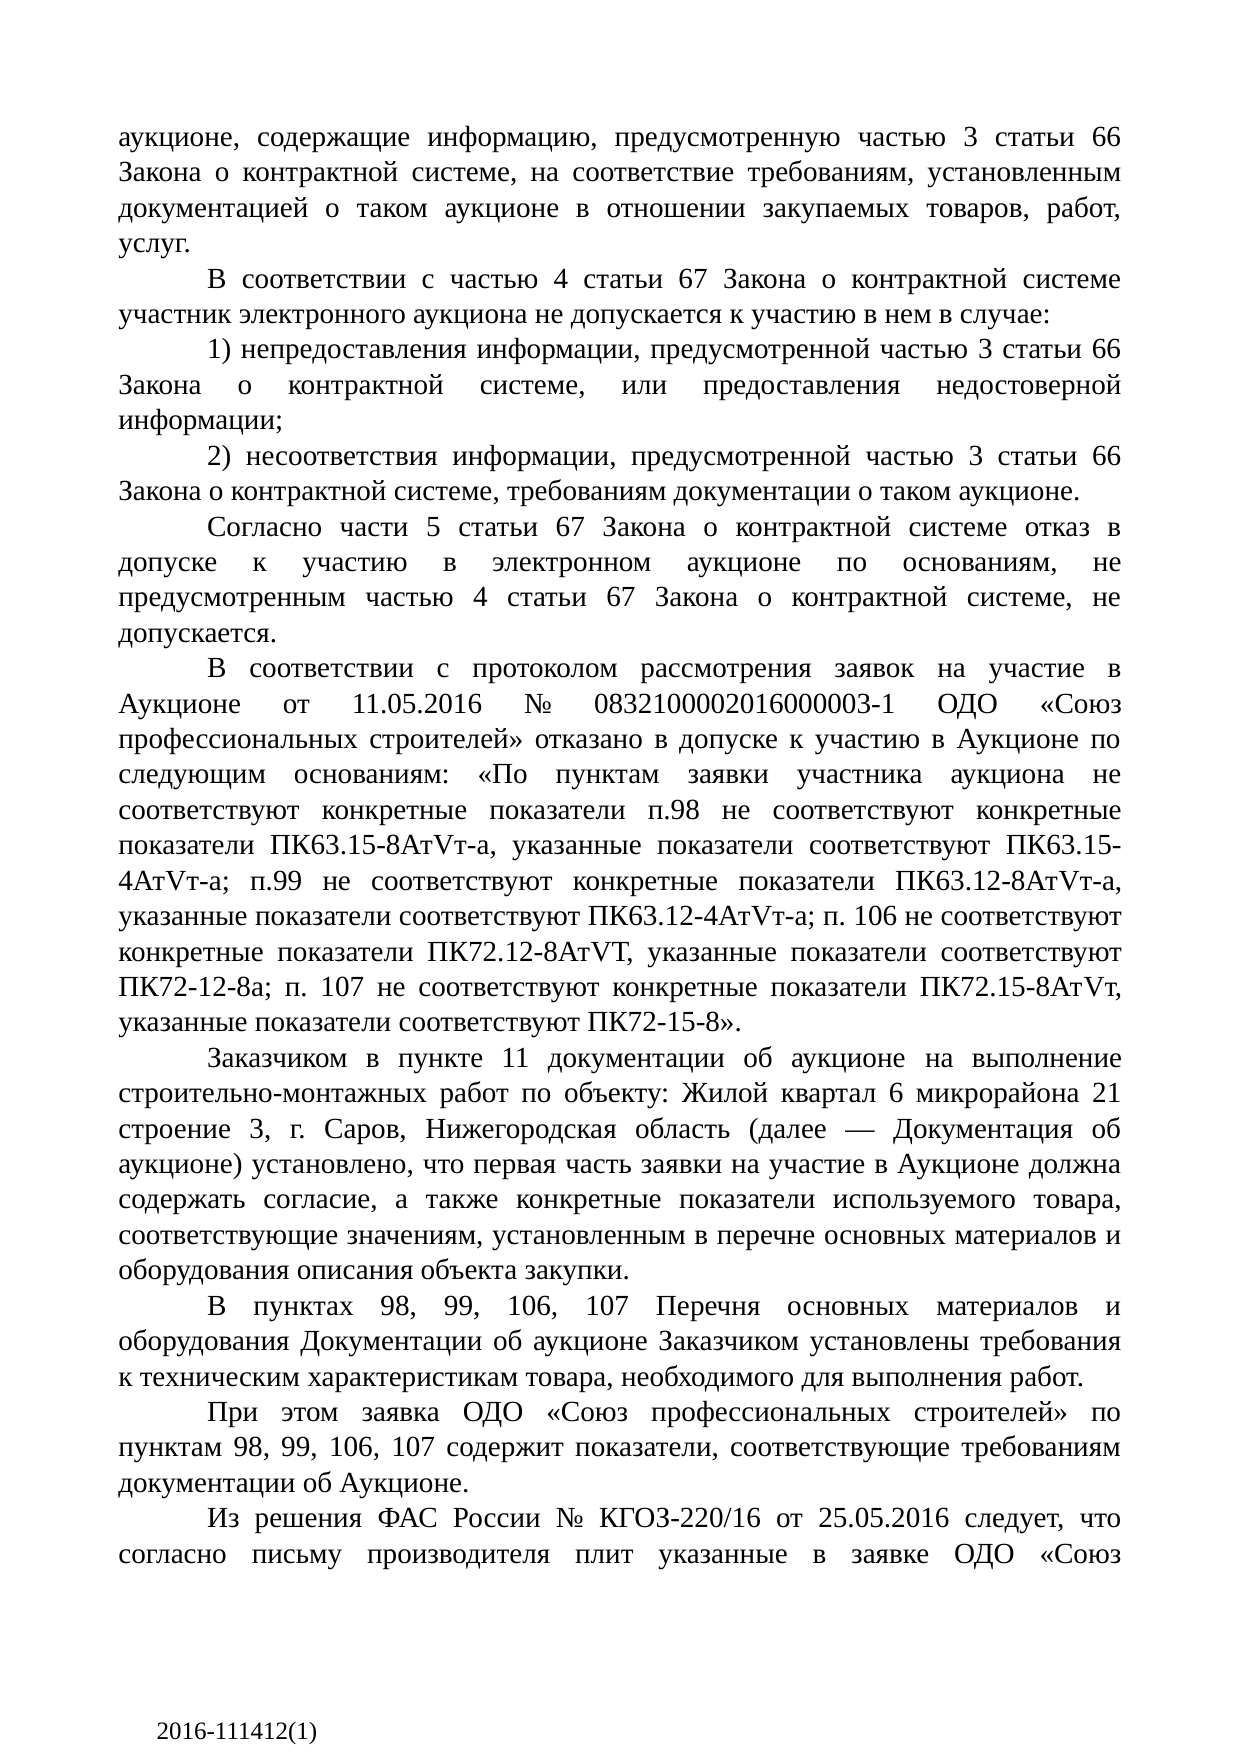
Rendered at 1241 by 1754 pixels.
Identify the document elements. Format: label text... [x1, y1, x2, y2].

text Согласно части 5 статьи 67 Закона о контрактной системе отказ в допуске к участию в электронном аукционе по основаниям, не предусмотренным частью 4 статьи 67 Закона о контрактной системе, не допускается. [118, 508, 1122, 649]
text При этом заявка ОДО «Союз профессиональных строителей» по пунктам 98, 99, 106, 107 содержит показатели, соответствующие требованиям документации об Аукционе. [118, 1393, 1122, 1499]
text 1) непредоставления информации, предусмотренной частью 3 статьи 66 Закона о контрактной системе, или предоставления недостоверной информации; [118, 331, 1122, 437]
text 2) несоответствия информации, предусмотренной частью 3 статьи 66 Закона о контрактной системе, требованиям документации о таком аукционе. [118, 437, 1122, 508]
text Заказчиком в пункте 11 документации об аукционе на выполнение строительно-монтажных работ по объекту: Жилой квартал 6 микрорайона 21 строение 3, г. Саров, Нижегородская область (далее — Документация об аукционе) установлено, что первая часть заявки на участие в Аукционе должна содержать согласие, а также конкретные показатели используемого товара, соответствующие значениям, установленным в перечне основных материалов и оборудования описания объекта закупки. [118, 1039, 1122, 1287]
text аукционе, содержащие информацию, предусмотренную частью 3 статьи 66 Закона о контрактной системе, на соответствие требованиям, установленным документацией о таком аукционе в отношении закупаемых товаров, работ, услуг. [118, 118, 1122, 260]
text В соответствии с частью 4 статьи 67 Закона о контрактной системе участник электронного аукциона не допускается к участию в нем в случае: [118, 260, 1122, 331]
text В пунктах 98, 99, 106, 107 Перечня основных материалов и оборудования Документации об аукционе Заказчиком установлены требования к техническим характеристикам товара, необходимого для выполнения работ. [118, 1287, 1122, 1393]
text Из решения ФАС России № КГОЗ-220/16 от 25.05.2016 следует, что согласно письму производителя плит указанные в заявке ОДО «Союз [118, 1499, 1122, 1570]
text В соответствии с протоколом рассмотрения заявок на участие в Аукционе от 11.05.2016 № 0832100002016000003-1 ОДО «Союз профессиональных строителей» отказано в допуске к участию в Аукционе по следующим основаниям: «По пунктам заявки участника аукциона не соответствуют конкретные показатели п.98 не соответствуют конкретные показатели ПК63.15-8АтVт-а, указанные показатели соответствуют ПК63.15-4АтVт-а; п.99 не соответствуют конкретные показатели ПК63.12-8АтVт-а, указанные показатели соответствуют ПК63.12-4АтVт-а; п. 106 не соответствуют конкретные показатели ПК72.12-8АтVТ, указанные показатели соответствуют ПК72-12-8а; п. 107 не соответствуют конкретные показатели ПК72.15-8АтVт, указанные показатели соответствуют ПК72-15-8». [118, 649, 1122, 1039]
